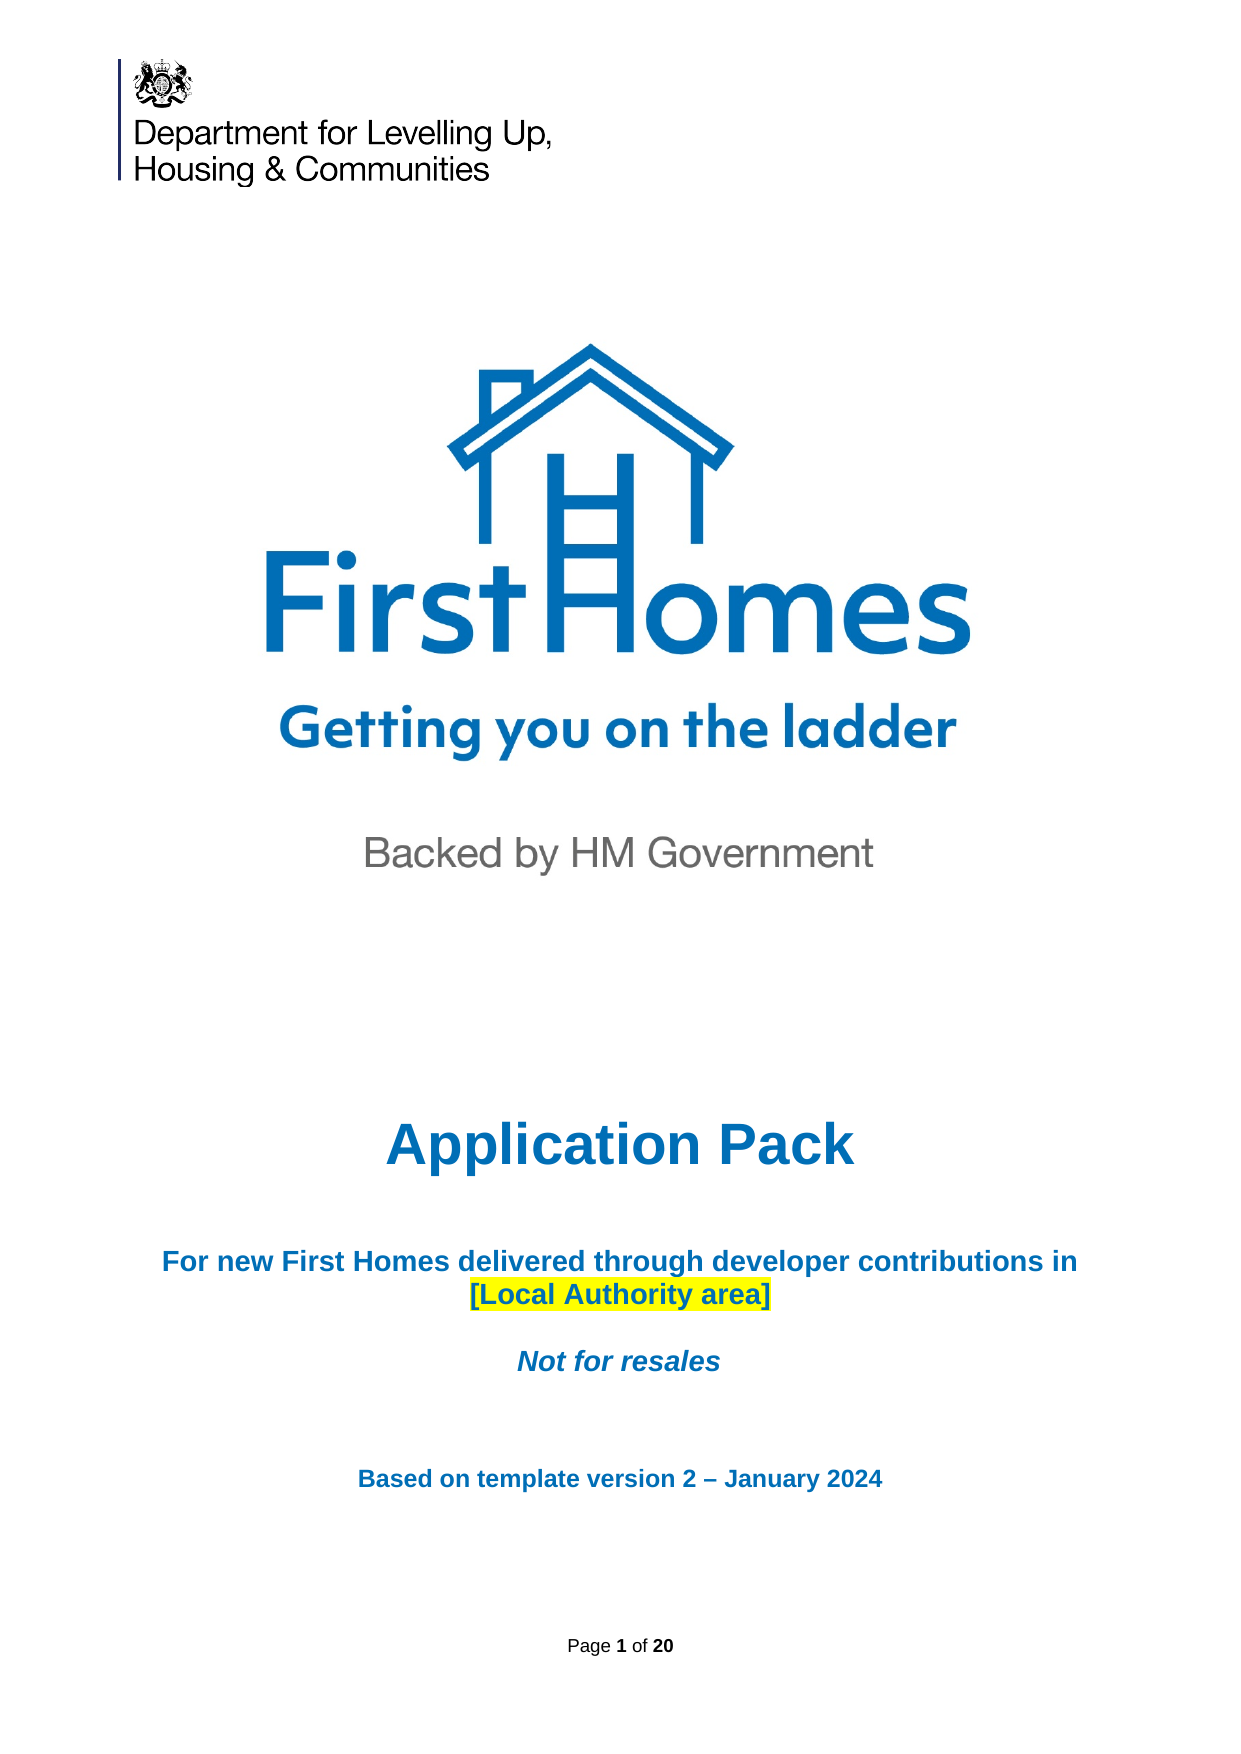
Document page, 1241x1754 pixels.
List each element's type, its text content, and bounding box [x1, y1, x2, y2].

text Application Pack [118, 1109, 1122, 1177]
text Based on template version 2 – January 2024 [118, 1464, 1122, 1493]
text Not for resales [118, 1344, 1122, 1378]
text For new First Homes delivered through developer contributions in [Local Authority area] [118, 1244, 1122, 1311]
